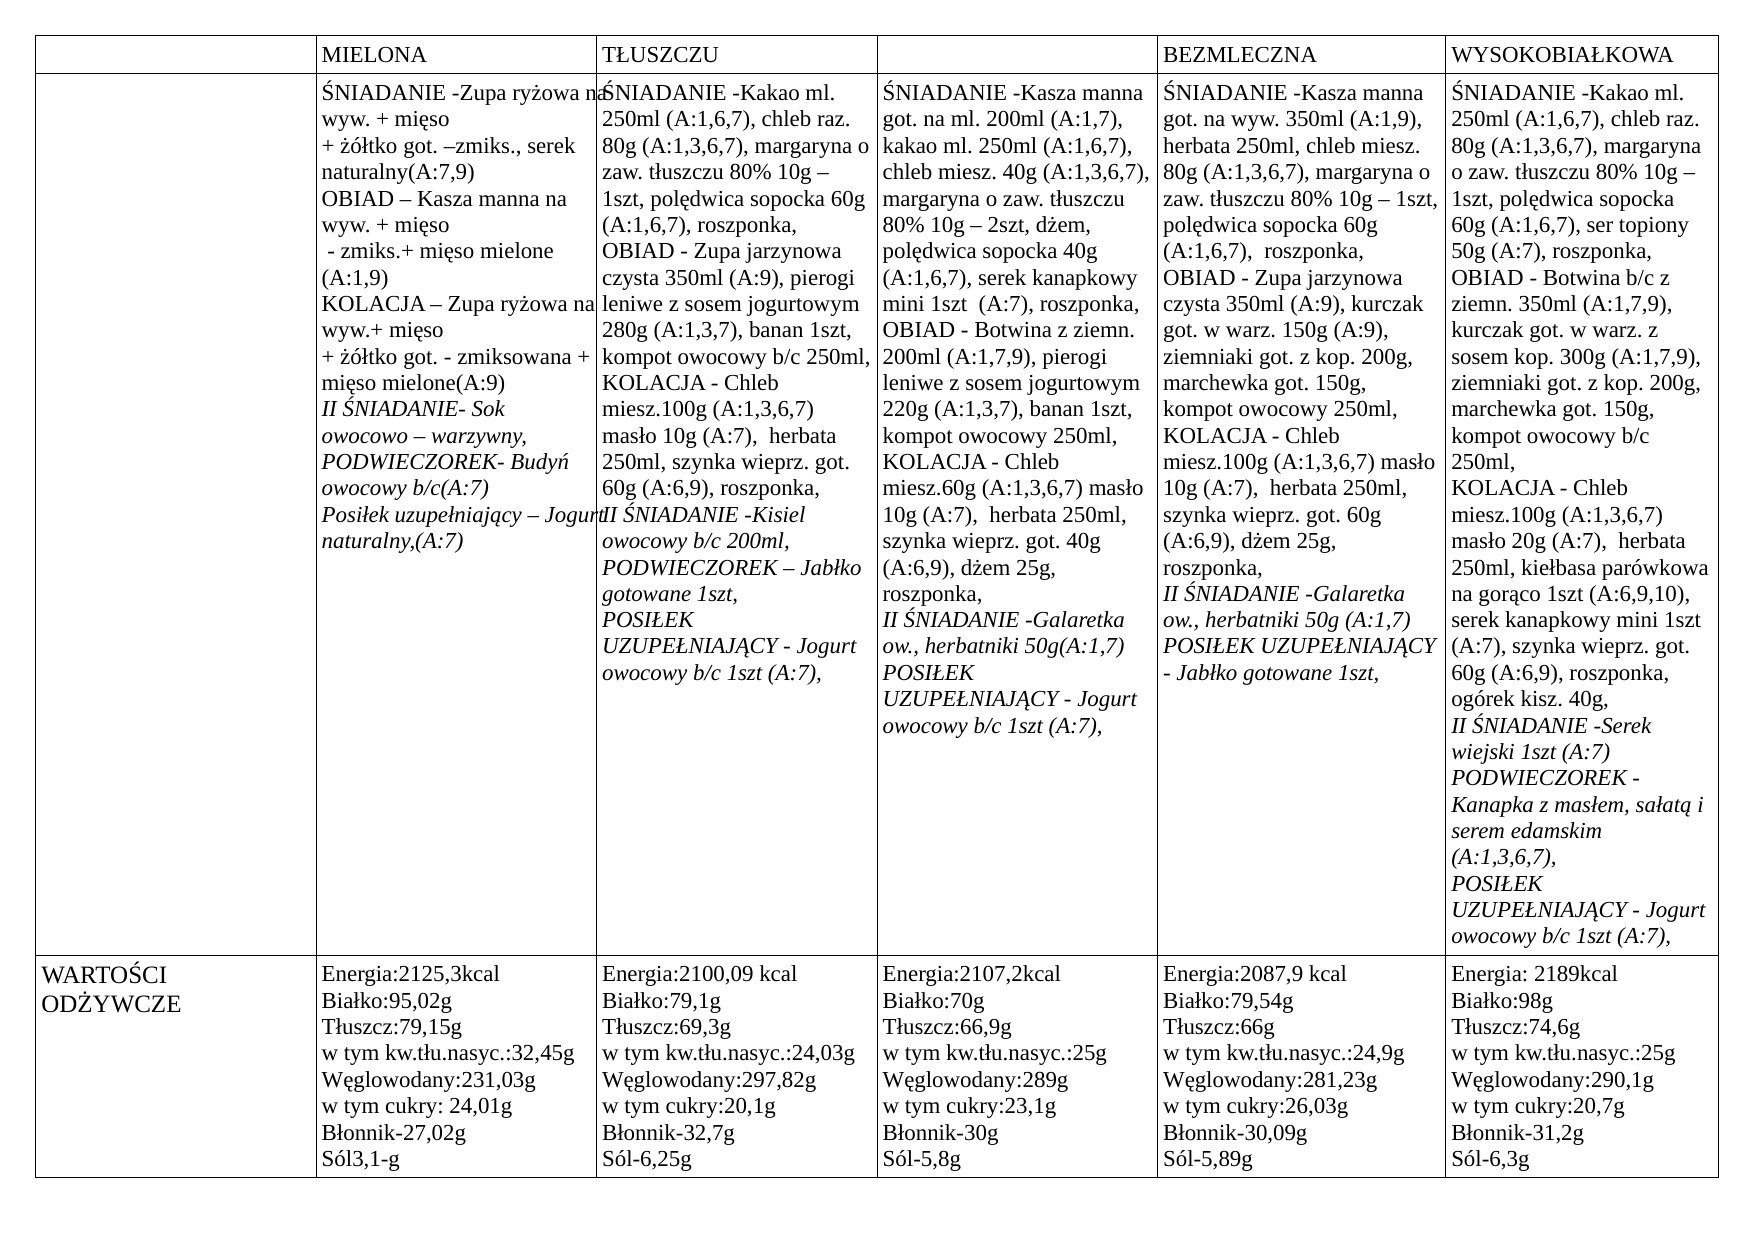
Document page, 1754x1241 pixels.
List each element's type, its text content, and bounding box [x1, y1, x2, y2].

table_cell ŚNIADANIE -Kasza manna got. na ml. 200ml (A:1,7), kakao ml. 250ml (A:1,6,7), chleb miesz. 40g (A:1,3,6,7), margaryna o zaw. tłuszczu 80% 10g – 2szt, dżem, polędwica sopocka 40g (A:1,6,7), serek kanapkowy mini 1szt (A:7), roszponka, OBIAD - Botwina z ziemn. 200ml (A:1,7,9), pierogi leniwe z sosem jogurtowym 220g (A:1,3,7), banan 1szt, kompot owocowy 250ml, KOLACJA - Chleb miesz.60g (A:1,3,6,7) masło 10g (A:7), herbata 250ml, szynka wieprz. got. 40g (A:6,9), dżem 25g, roszponka, II ŚNIADANIE -Galaretka ow., herbatniki 50g(A:1,7) POSIŁEK UZUPEŁNIAJĄCY - Jogurt owocowy b/c 1szt (A:7), [878, 74, 1157, 954]
table_cell WARTOŚCI ODŻYWCZE [36, 956, 316, 1177]
table_cell ŚNIADANIE -Kakao ml. 250ml (A:1,6,7), chleb raz. 80g (A:1,3,6,7), margaryna o zaw. tłuszczu 80% 10g – 1szt, polędwica sopocka 60g (A:1,6,7), roszponka, OBIAD - Zupa jarzynowa czysta 350ml (A:9), pierogi leniwe z sosem jogurtowym 280g (A:1,3,7), banan 1szt, kompot owocowy b/c 250ml, KOLACJA - Chleb miesz.100g (A:1,3,6,7) masło 10g (A:7), herbata 250ml, szynka wieprz. got. 60g (A:6,9), roszponka, II ŚNIADANIE -Kisiel owocowy b/c 200ml, PODWIECZOREK – Jabłko gotowane 1szt, POSIŁEK UZUPEŁNIAJĄCY - Jogurt owocowy b/c 1szt (A:7), [597, 74, 877, 954]
table_cell ŚNIADANIE -Zupa ryżowa na wyw. + mięso + żółtko got. –zmiks., serek naturalny(A:7,9) OBIAD – Kasza manna na wyw. + mięso - zmiks.+ mięso mielone (A:1,9) KOLACJA – Zupa ryżowa na wyw.+ mięso + żółtko got. - zmiksowana + mięso mielone(A:9) II ŚNIADANIE- Sok owocowo – warzywny, PODWIECZOREK- Budyń owocowy b/c(A:7) Posiłek uzupełniający – Jogurt naturalny,(A:7) [317, 74, 596, 954]
table_cell WYSOKOBIAŁKOWA [1446, 36, 1718, 73]
table_cell MIELONA [317, 36, 596, 73]
table_cell ŚNIADANIE -Kakao ml. 250ml (A:1,6,7), chleb raz. 80g (A:1,3,6,7), margaryna o zaw. tłuszczu 80% 10g – 1szt, polędwica sopocka 60g (A:1,6,7), ser topiony 50g (A:7), roszponka, OBIAD - Botwina b/c z ziemn. 350ml (A:1,7,9), kurczak got. w warz. z sosem kop. 300g (A:1,7,9), ziemniaki got. z kop. 200g, marchewka got. 150g, kompot owocowy b/c 250ml, KOLACJA - Chleb miesz.100g (A:1,3,6,7) masło 20g (A:7), herbata 250ml, kiełbasa parówkowa na gorąco 1szt (A:6,9,10), serek kanapkowy mini 1szt (A:7), szynka wieprz. got. 60g (A:6,9), roszponka, ogórek kisz. 40g, II ŚNIADANIE -Serek wiejski 1szt (A:7) PODWIECZOREK - Kanapka z masłem, sałatą i serem edamskim (A:1,3,6,7), POSIŁEK UZUPEŁNIAJĄCY - Jogurt owocowy b/c 1szt (A:7), [1446, 74, 1718, 954]
table_cell Energia:2107,2kcal Białko:70g Tłuszcz:66,9g w tym kw.tłu.nasyc.:25g Węglowodany:289g w tym cukry:23,1g Błonnik-30g Sól-5,8g [878, 956, 1157, 1177]
table_cell DIETA Z OGR. TŁUSZCZU BEZMLECZNA [1158, 36, 1445, 73]
table_cell [36, 74, 316, 954]
table_cell ODDZIAŁ PEDIATRYCZNY [878, 36, 1157, 73]
table_cell ŚNIADANIE -Kasza manna got. na wyw. 350ml (A:1,9), herbata 250ml, chleb miesz. 80g (A:1,3,6,7), margaryna o zaw. tłuszczu 80% 10g – 1szt, polędwica sopocka 60g (A:1,6,7), roszponka, OBIAD - Zupa jarzynowa czysta 350ml (A:9), kurczak got. w warz. 150g (A:9), ziemniaki got. z kop. 200g, marchewka got. 150g, kompot owocowy 250ml, KOLACJA - Chleb miesz.100g (A:1,3,6,7) masło 10g (A:7), herbata 250ml, szynka wieprz. got. 60g (A:6,9), dżem 25g, roszponka, II ŚNIADANIE -Galaretka ow., herbatniki 50g (A:1,7) POSIŁEK UZUPEŁNIAJĄCY - Jabłko gotowane 1szt, [1158, 74, 1445, 954]
table_cell Energia:2087,9 kcal Białko:79,54g Tłuszcz:66g w tym kw.tłu.nasyc.:24,9g Węglowodany:281,23g w tym cukry:26,03g Błonnik-30,09g Sól-5,89g [1158, 956, 1445, 1177]
table_cell [36, 36, 316, 73]
table_cell Energia: 2189kcal Białko:98g Tłuszcz:74,6g w tym kw.tłu.nasyc.:25g Węglowodany:290,1g w tym cukry:20,7g Błonnik-31,2g Sól-6,3g [1446, 956, 1718, 1177]
table_cell Energia:2125,3kcal Białko:95,02g Tłuszcz:79,15g w tym kw.tłu.nasyc.:32,45g Węglowodany:231,03g w tym cukry: 24,01g Błonnik-27,02g Sól3,1-g [317, 956, 596, 1177]
table_cell TŁUSZCZU [597, 36, 877, 73]
table_cell Energia:2100,09 kcal Białko:79,1g Tłuszcz:69,3g w tym kw.tłu.nasyc.:24,03g Węglowodany:297,82g w tym cukry:20,1g Błonnik-32,7g Sól-6,25g [597, 956, 877, 1177]
